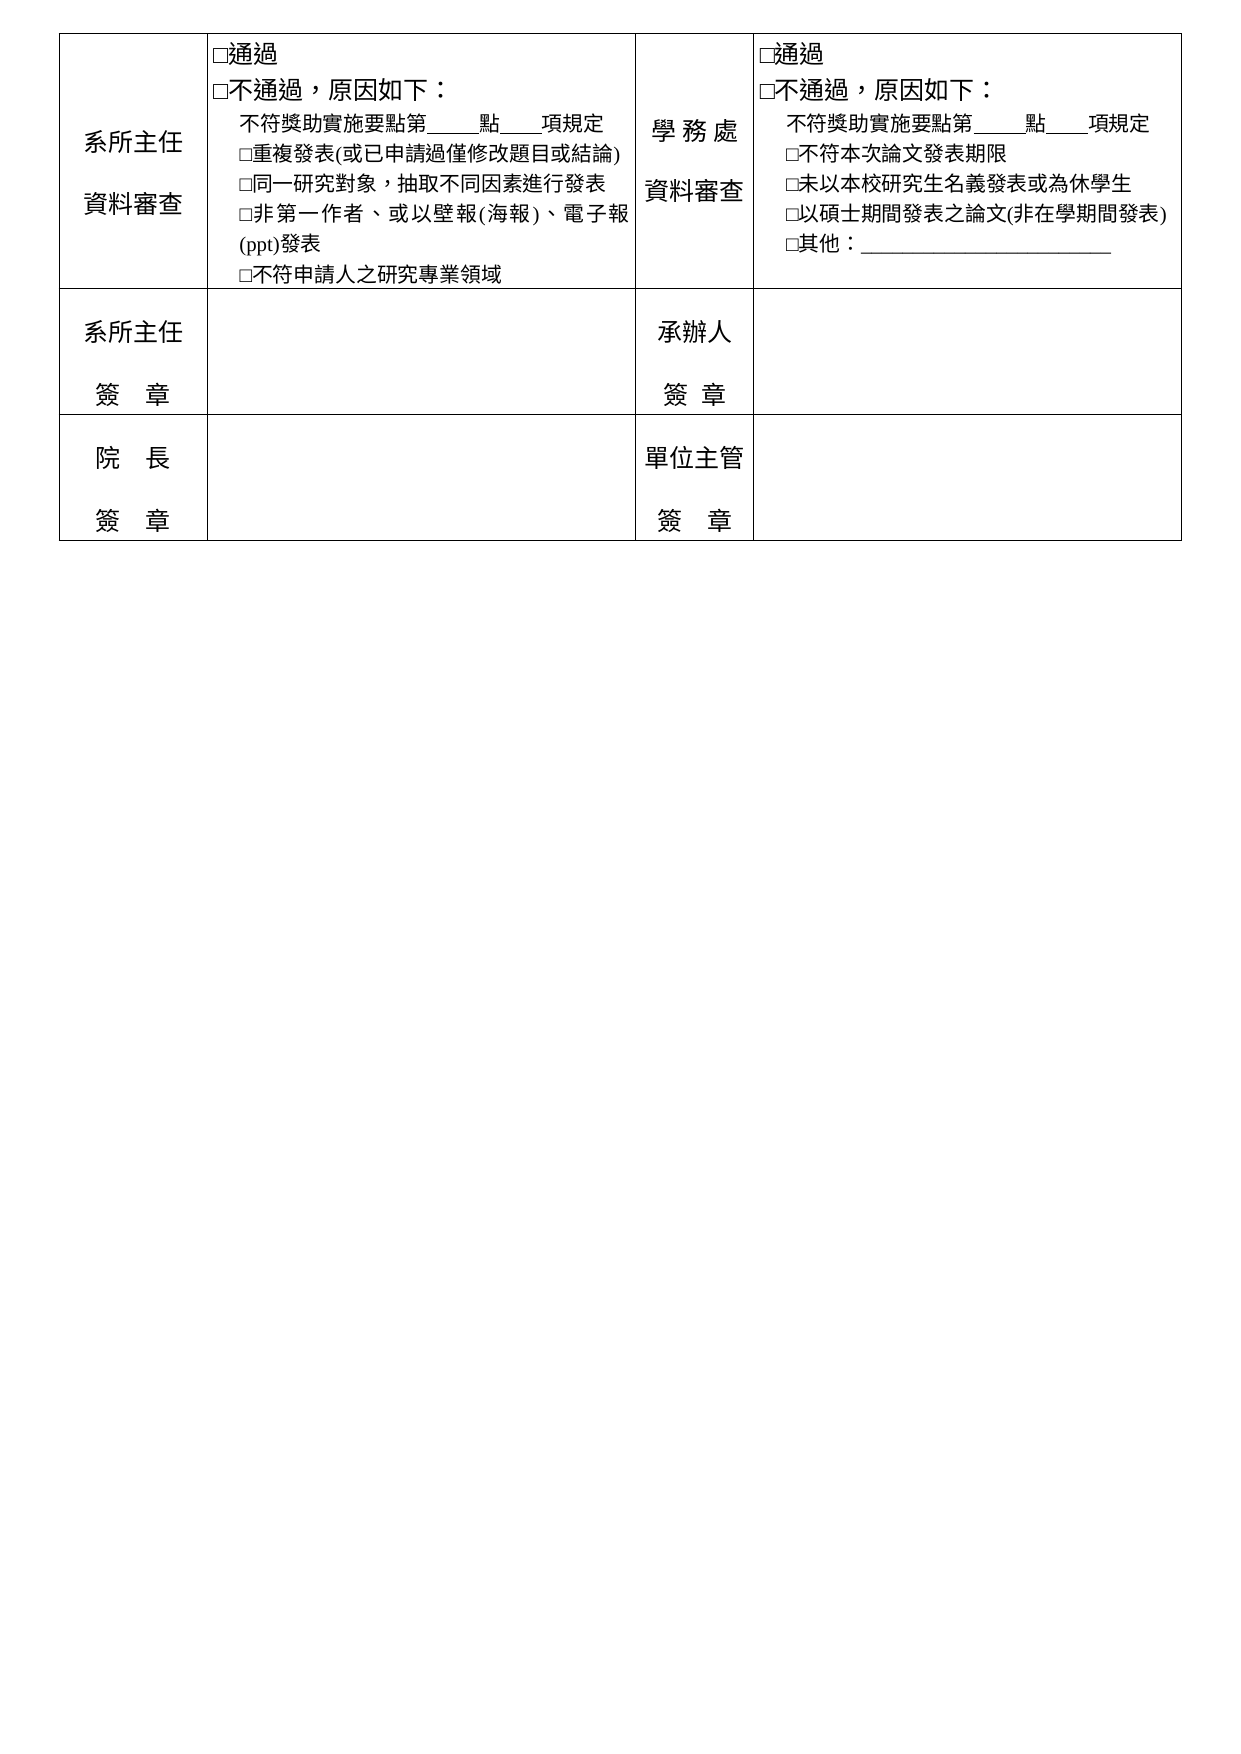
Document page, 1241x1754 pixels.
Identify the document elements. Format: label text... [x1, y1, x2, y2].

table_cell 單位主管簽章 [636, 415, 753, 540]
table_cell □通過 □不通過，原因如下： 不符獎助實施要點第 點 項規定 □不符本次論文發表期限 □未以本校研究生名義發表或為休學生 □以碩士期間發表之論文(非在學期間發表) □其他：________________________ [754, 34, 1181, 288]
table_cell □通過 □不通過，原因如下： 不符獎助實施要點第 點 項規定 □重複發表(或已申請過僅修改題目或結論) □同一研究對象，抽取不同因素進行發表 □非第一作者、或以壁報(海報)、電子報(ppt)發表 □不符申請人之研究專業領域 [208, 34, 635, 288]
table_cell 院長 簽章 [60, 415, 207, 540]
table_cell 系所主任 資料審查 [60, 34, 207, 288]
table_cell [208, 415, 635, 540]
table_cell 系所主任 簽章 [60, 289, 207, 414]
table_cell 承辦人 簽章 [636, 289, 753, 414]
table_cell [754, 289, 1181, 414]
table_cell [208, 289, 635, 414]
table_cell 學務處 資料審查 [636, 34, 753, 288]
table_cell [754, 415, 1181, 540]
